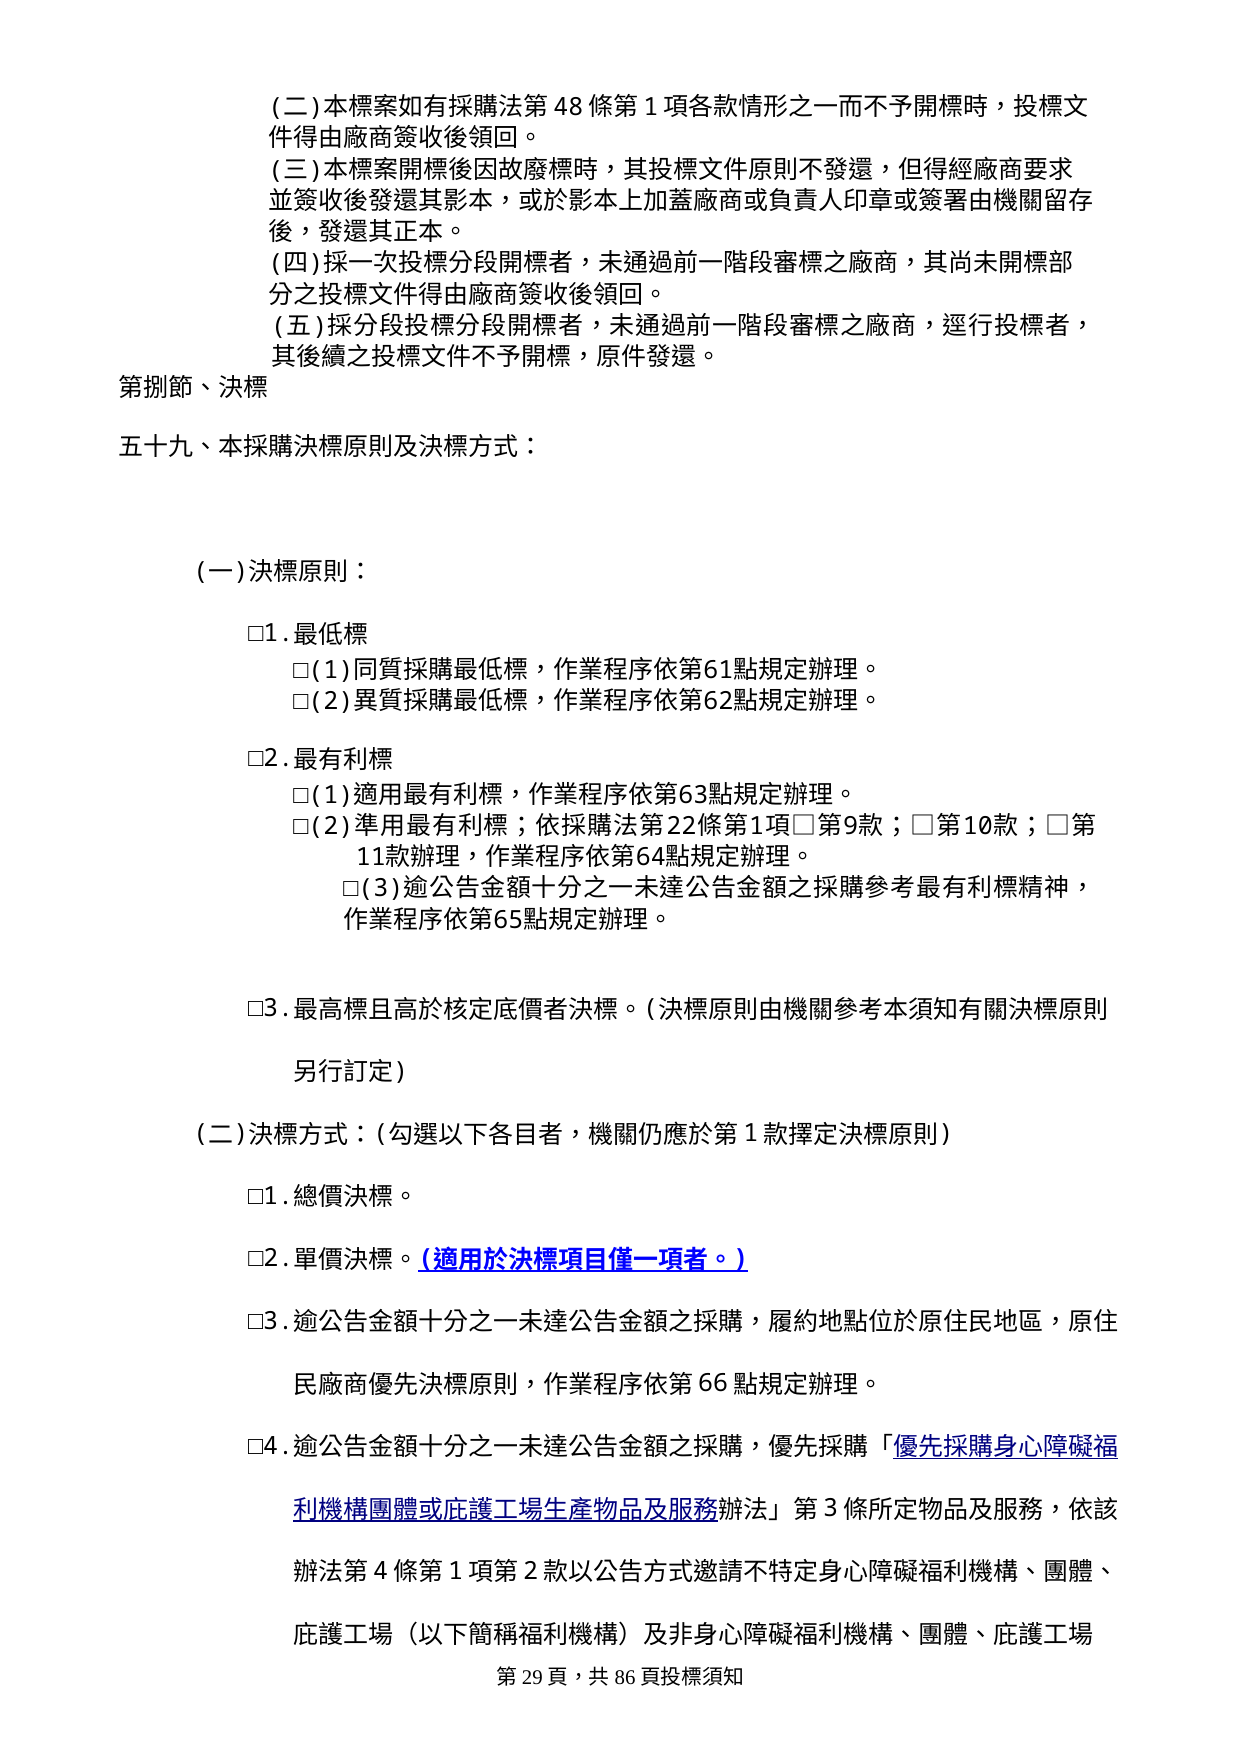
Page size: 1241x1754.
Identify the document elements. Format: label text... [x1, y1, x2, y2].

text (一)決標原則： [193, 528, 1122, 591]
text (五)採分段投標分段開標者，未通過前一階段審標之廠商，逕行投標者，其後續之投標文件不予開標，原件發還。 [271, 309, 1097, 372]
text □2.單價決標。(適用於決標項目僅一項者。) [248, 1216, 1122, 1278]
text □3.逾公告金額十分之一未達公告金額之採購，履約地點位於原住民地區，原住民廠商優先決標原則，作業程序依第66點規定辦理。 [248, 1278, 1122, 1403]
text □3.最高標且高於核定底價者決標。(決標原則由機關參考本須知有關決標原則另行訂定) [248, 966, 1122, 1091]
text (三)本標案開標後因故廢標時，其投標文件原則不發還，但得經廠商要求並簽收後發還其影本，或於影本上加蓋廠商或負責人印章或簽署由機關留存後，發還其正本。 [268, 153, 1097, 247]
text (二)本標案如有採購法第48條第1項各款情形之一而不予開標時，投標文件得由廠商簽收後領回。 [268, 91, 1097, 153]
text (四)採一次投標分段開標者，未通過前一階段審標之廠商，其尚未開標部分之投標文件得由廠商簽收後領回。 [268, 247, 1097, 309]
text (二)決標方式：(勾選以下各目者，機關仍應於第1款擇定決標原則) [193, 1091, 1122, 1153]
text □(2)準用最有利標；依採購法第22條第1項□第9款；□第10款；□第11款辦理，作業程序依第64點規定辦理。 [293, 809, 1097, 872]
text □4.逾公告金額十分之一未達公告金額之採購，優先採購「優先採購身心障礙福利機構團體或庇護工場生產物品及服務辦法」第3條所定物品及服務，依該辦法第4條第1項第2款以公告方式邀請不特定身心障礙福利機構、團體、庇護工場（以下簡稱福利機構）及非身心障礙福利機構、團體、庇護工場 [248, 1403, 1122, 1653]
text □(1)適用最有利標，作業程序依第63點規定辦理。 [281, 778, 1097, 809]
text □1.最低標 [248, 591, 1122, 653]
text □2.最有利標 [248, 716, 1122, 778]
text 第捌節、決標 [118, 372, 1122, 403]
text □(1)同質採購最低標，作業程序依第61點規定辦理。 [281, 653, 1097, 684]
text □(3)逾公告金額十分之一未達公告金額之採購參考最有利標精神，作業程序依第65點規定辦理。 [343, 872, 1097, 934]
text □(2)異質採購最低標，作業程序依第62點規定辦理。 [281, 684, 1097, 716]
text 五十九、本採購決標原則及決標方式： [118, 403, 1122, 466]
text □1.總價決標。 [248, 1153, 1122, 1216]
